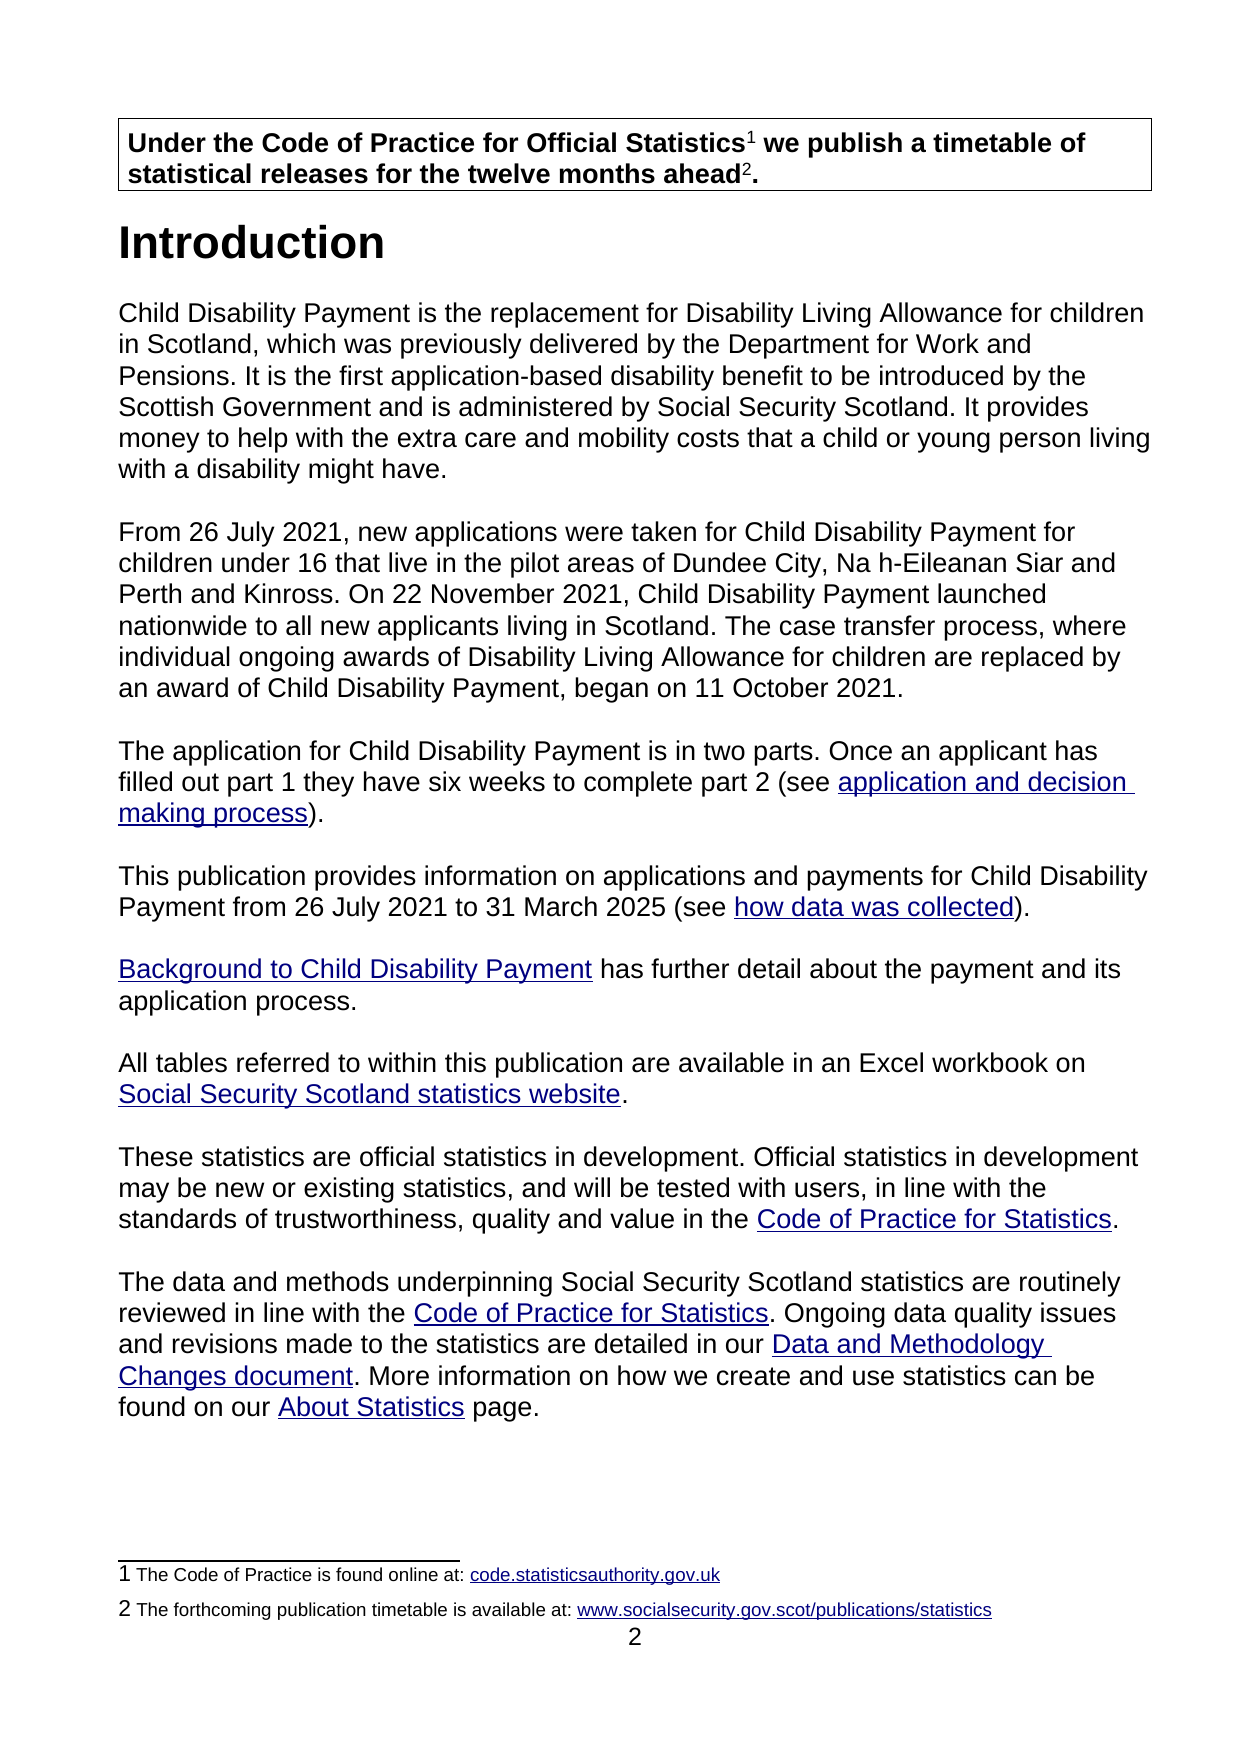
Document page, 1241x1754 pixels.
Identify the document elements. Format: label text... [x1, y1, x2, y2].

text The application for Child Disability Payment is in two parts. Once an applicant has filled out part 1 they have six weeks to complete part 2 (see application and decision making process). [118, 735, 1152, 829]
text The Code of Practice is found online at: code.statisticsauthority.gov.uk [118, 1561, 1152, 1586]
text Child Disability Payment is the replacement for Disability Living Allowance for children in Scotland, which was previously delivered by the Department for Work and Pensions. It is the first application-based disability benefit to be introduced by the Scottish Government and is administered by Social Security Scotland. It provides money to help with the extra care and mobility costs that a child or young person living with a disability might have. [118, 297, 1152, 485]
text From 26 July 2021, new applications were taken for Child Disability Payment for children under 16 that live in the pilot areas of Dundee City, Na h-Eileanan Siar and Perth and Kinross. On 22 November 2021, Child Disability Payment launched nationwide to all new applicants living in Scotland. The case transfer process, where individual ongoing awards of Disability Living Allowance for children are replaced by an award of Child Disability Payment, began on 11 October 2021. [118, 516, 1152, 704]
text Background to Child Disability Payment has further detail about the payment and its application process. [118, 954, 1152, 1016]
text Under the Code of Practice for Official Statistics we publish a timetable of statistical releases for the twelve months ahead. [119, 119, 1151, 190]
text These statistics are official statistics in development. Official statistics in development may be new or existing statistics, and will be tested with users, in line with the standards of trustworthiness, quality and value in the Code of Practice for Statistics. [118, 1141, 1152, 1235]
subtitle Introduction [118, 216, 1152, 269]
text This publication provides information on applications and payments for Child Disability Payment from 26 July 2021 to 31 March 2025 (see how data was collected). [118, 860, 1152, 922]
text The data and methods underpinning Social Security Scotland statistics are routinely reviewed in line with the Code of Practice for Statistics. Ongoing data quality issues and revisions made to the statistics are detailed in our Data and Methodology Changes document. More information on how we create and use statistics can be found on our About Statistics page. [118, 1266, 1152, 1422]
text The forthcoming publication timetable is available at: www.socialsecurity.gov.scot/publications/statistics [118, 1596, 1152, 1621]
text All tables referred to within this publication are available in an Excel workbook on Social Security Scotland statistics website. [118, 1047, 1152, 1110]
